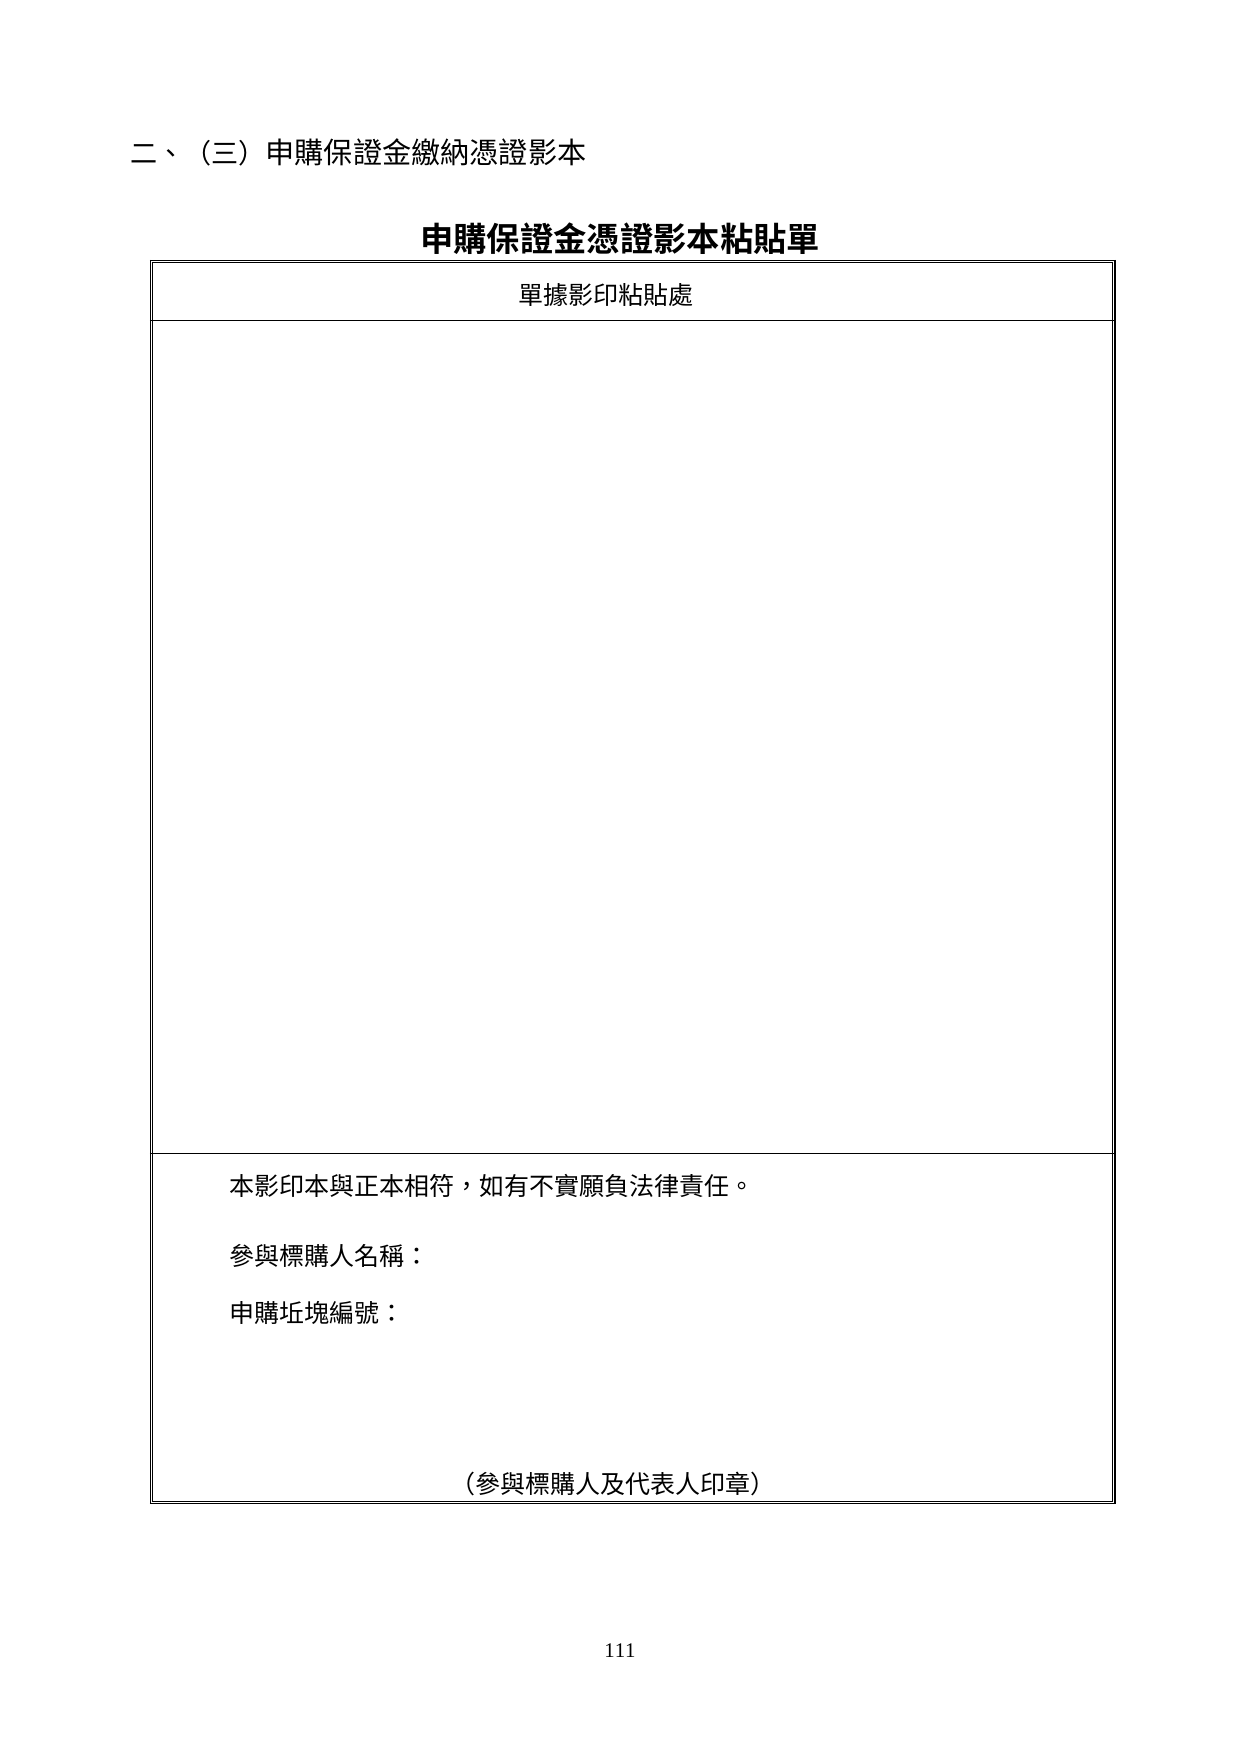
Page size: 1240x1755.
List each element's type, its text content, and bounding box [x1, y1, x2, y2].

subtitle 二、（三）申購保證金繳納憑證影本 [130, 130, 1110, 172]
text 申購保證金憑證影本粘貼單 [130, 218, 1110, 260]
table_cell [153, 321, 1112, 1153]
table_cell 本影印本與正本相符，如有不實願負法律責任。 參與標購人名稱： 申購坵塊編號： （參與標購人及代表人印章） [153, 1154, 1112, 1501]
table_header 單據影印粘貼處 [153, 263, 1112, 320]
